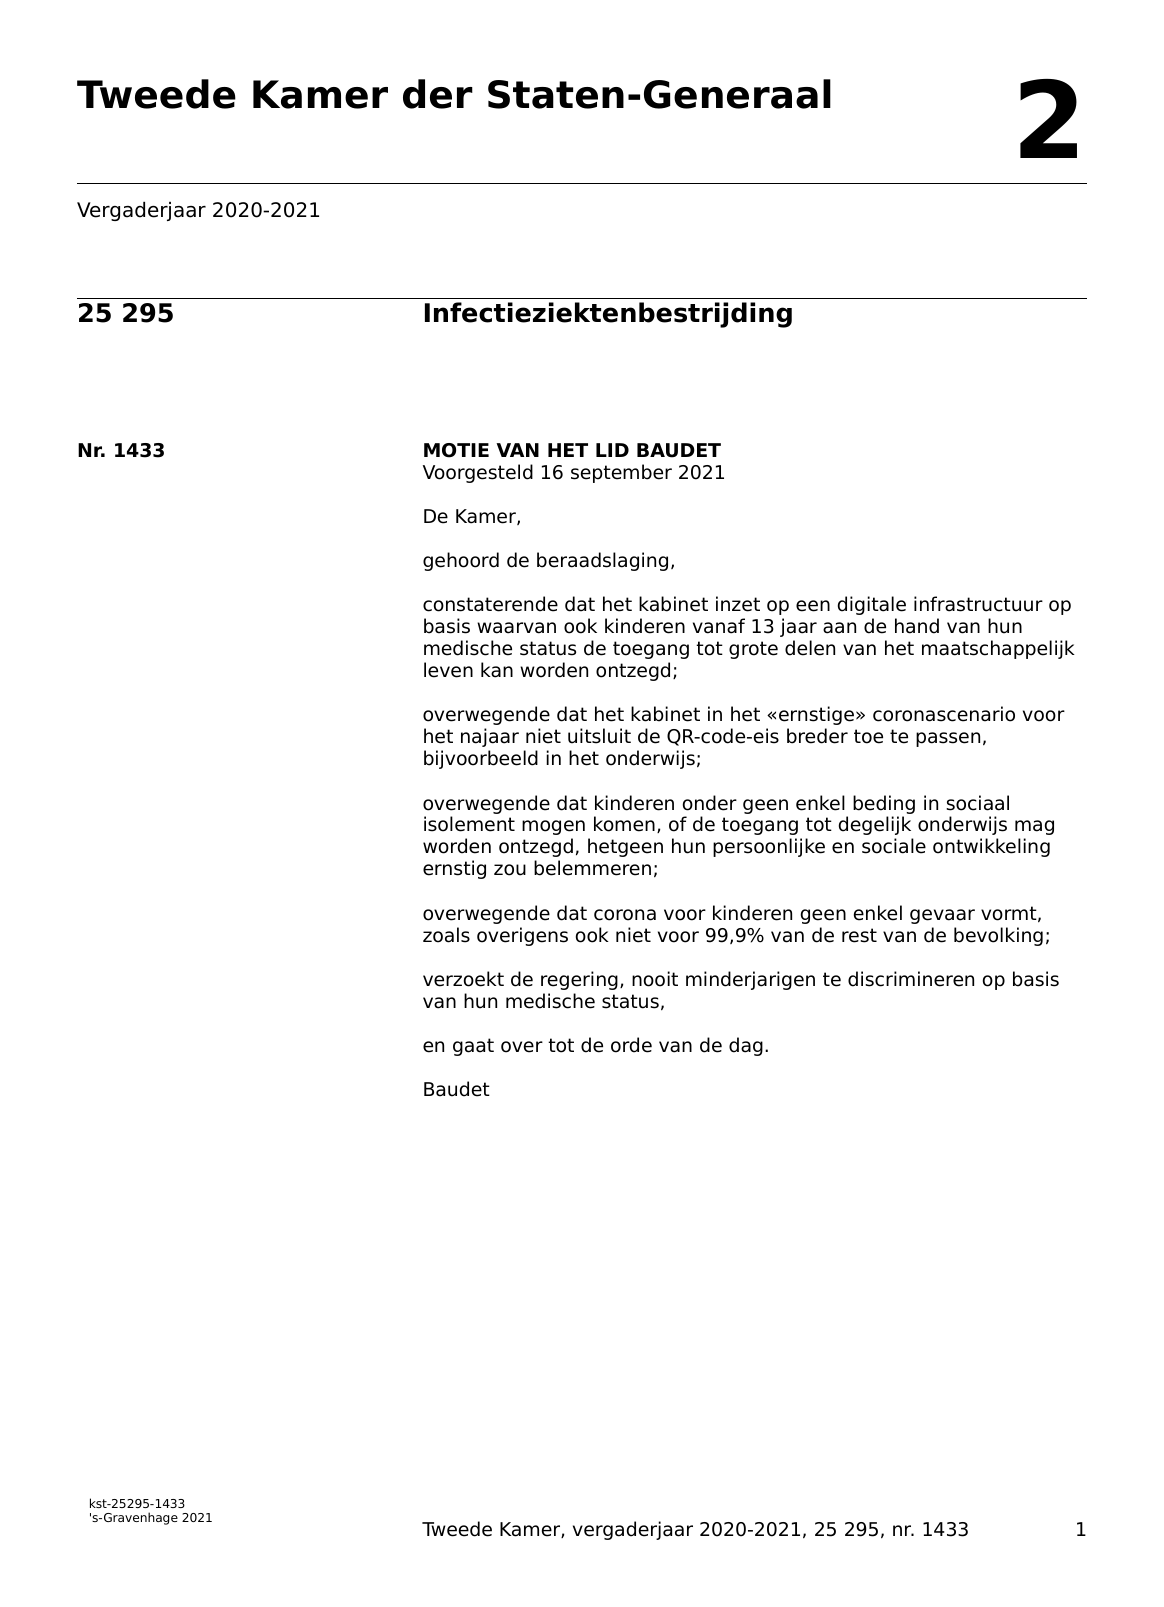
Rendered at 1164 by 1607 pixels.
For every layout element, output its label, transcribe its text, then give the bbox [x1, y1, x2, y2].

text constaterende dat het kabinet inzet op een digitale infrastructuur op basis waarvan ook kinderen vanaf 13 jaar aan de hand van hun medische status de toegang tot grote delen van het maatschappelijk leven kan worden ontzegd; [422, 594, 1087, 682]
text gehoord de beraadslaging, [422, 550, 1087, 572]
table_cell Vergaderjaar 2020-2021 [77, 184, 1087, 298]
text De Kamer, [422, 506, 1087, 528]
text kst-25295-1433 [88, 1497, 323, 1511]
text Voorgesteld 16 september 2021 [422, 462, 1087, 484]
text overwegende dat corona voor kinderen geen enkel gevaar vormt, zoals overigens ook niet voor 99,9% van de rest van de bevolking; [422, 902, 1087, 946]
text overwegende dat kinderen onder geen enkel beding in sociaal isolement mogen komen, of de toegang tot degelijk onderwijs mag worden ontzegd, hetgeen hun persoonlijke en sociale ontwikkeling ernstig zou belemmeren; [422, 792, 1087, 880]
subtitle Nr. 1433 MOTIE VAN HET LID BAUDET [77, 440, 1087, 462]
table_header 2 [886, 59, 1087, 183]
text 's-Gravenhage 2021 [88, 1511, 323, 1525]
table_header Tweede Kamer der Staten-Generaal [77, 59, 886, 183]
text en gaat over tot de orde van de dag. [422, 1035, 1087, 1057]
text verzoekt de regering, nooit minderjarigen te discrimineren op basis van hun medische status, [422, 969, 1087, 1013]
text Baudet [422, 1079, 1087, 1101]
subtitle 25 295 Infectieziektenbestrijding [77, 299, 1087, 329]
text overwegende dat het kabinet in het «ernstige» coronascenario voor het najaar niet uitsluit de QR-code-eis breder toe te passen, bijvoorbeeld in het onderwijs; [422, 704, 1087, 770]
